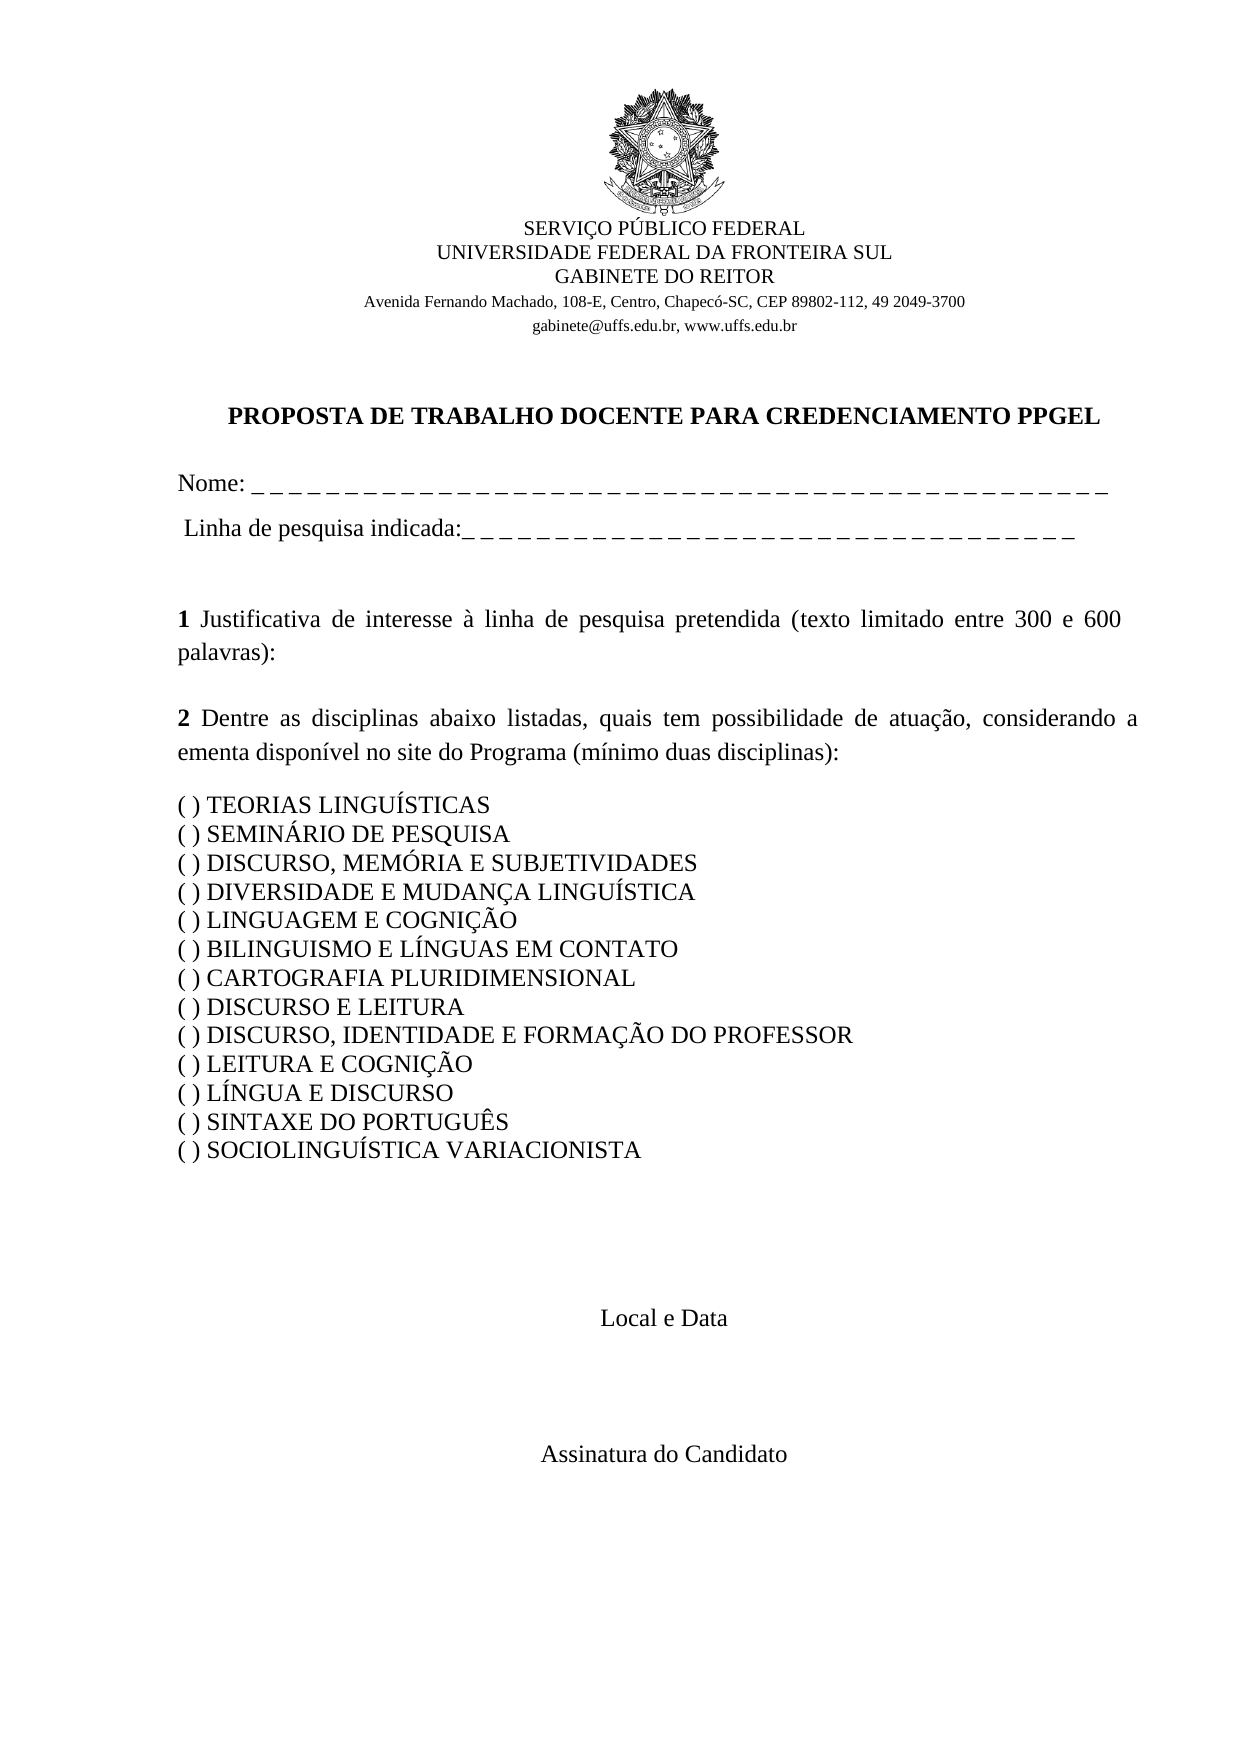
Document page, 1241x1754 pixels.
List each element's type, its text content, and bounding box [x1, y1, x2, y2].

text Linha de pesquisa indicada:_ _ _ _ _ _ _ _ _ _ _ _ _ _ _ _ _ _ _ _ _ _ _ _ _ _ _ _ _ _ _ _ _ [177, 513, 1122, 542]
text ( ) DISCURSO, MEMÓRIA E SUBJETIVIDADES [177, 848, 1152, 877]
text ( ) SEMINÁRIO DE PESQUISA [177, 819, 892, 848]
text Local e Data [205, 1303, 1123, 1332]
text 1 Justificativa de interesse à linha de pesquisa pretendida (texto limitado entre 300 e 600 palavras): [177, 604, 1122, 666]
text ( ) LÍNGUA E DISCURSO [177, 1078, 1152, 1107]
subtitle PROPOSTA DE TRABALHO DOCENTE PARA CREDENCIAMENTO PPGEL [177, 401, 1152, 430]
text ( ) SOCIOLINGUÍSTICA VARIACIONISTA [177, 1135, 1152, 1164]
text Nome: _ _ _ _ _ _ _ _ _ _ _ _ _ _ _ _ _ _ _ _ _ _ _ _ _ _ _ _ _ _ _ _ _ _ _ _ _ _ _ _ _ _ _ _ _ _ [177, 468, 1122, 497]
text ( ) DIVERSIDADE E MUDANÇA LINGUÍSTICA [177, 877, 1152, 905]
text ( ) LEITURA E COGNIÇÃO [177, 1049, 1152, 1078]
list 2 Dentre as disciplinas abaixo listadas, quais tem possibilidade de atuação, considerando a ementa disponível no site do Programa (mínimo duas disciplinas): [177, 703, 1138, 765]
text ( ) BILINGUISMO E LÍNGUAS EM CONTATO [177, 934, 1152, 963]
text Assinatura do Candidato [205, 1439, 1123, 1467]
text ( ) SINTAXE DO PORTUGUÊS [177, 1107, 1152, 1135]
text ( ) TEORIAS LINGUÍSTICAS [177, 790, 892, 819]
text ( ) DISCURSO E LEITURA [177, 992, 1152, 1020]
text ( ) DISCURSO, IDENTIDADE E FORMAÇÃO DO PROFESSOR [177, 1020, 1152, 1049]
text ( ) LINGUAGEM E COGNIÇÃO [177, 905, 1158, 934]
text ( ) CARTOGRAFIA PLURIDIMENSIONAL [177, 963, 1152, 992]
